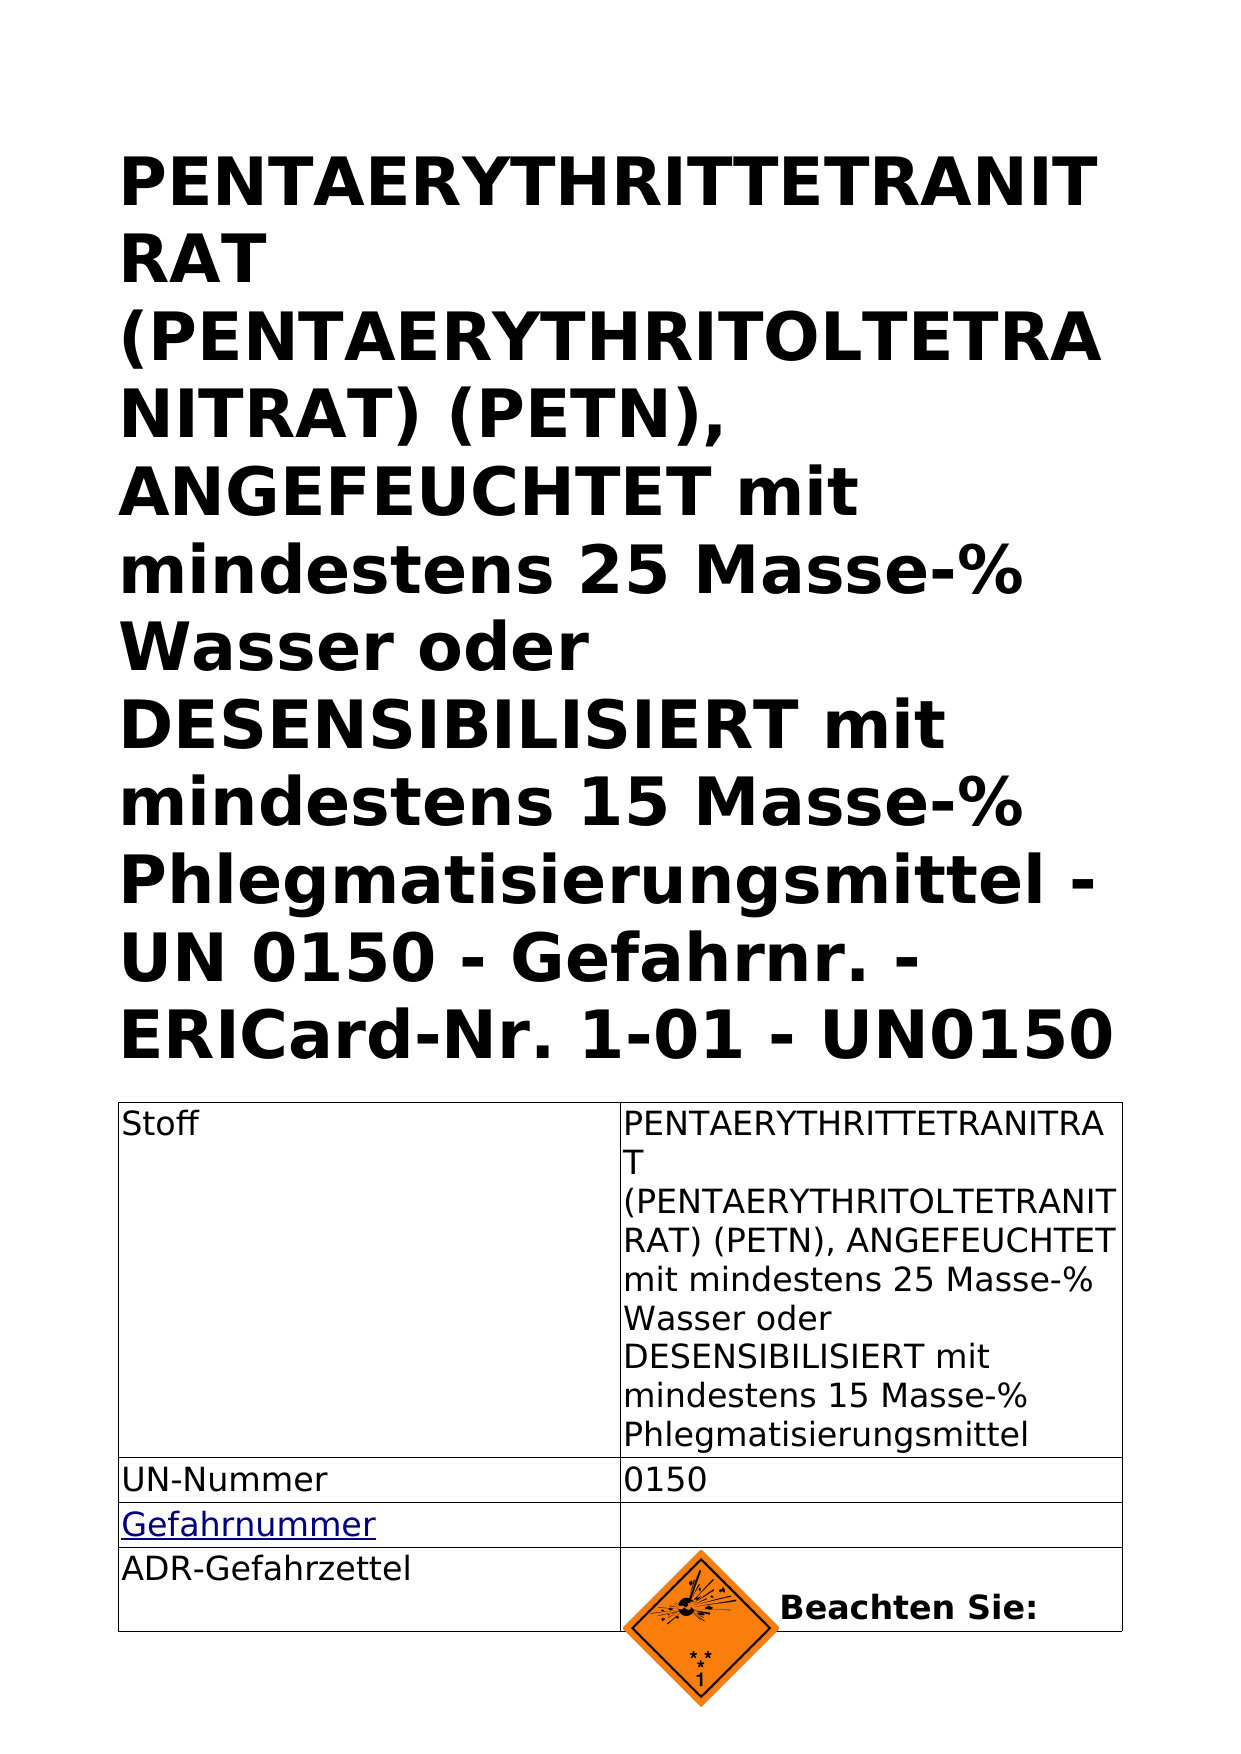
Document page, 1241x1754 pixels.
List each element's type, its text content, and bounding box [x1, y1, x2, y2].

picture [622, 1550, 780, 1707]
subtitle PENTAERYTHRITTETRANITRAT (PENTAERYTHRITOLTETRANITRAT) (PETN), ANGEFEUCHTET mit mindestens 25 Masse-% Wasser oder DESENSIBILISIERT mit mindestens 15 Masse-% Phlegmatisierungsmittel - UN 0150 - Gefahrnr. - ERICard-Nr. 1-01 - UN0150 [118, 143, 1122, 1074]
table_cell UN-Nummer [119, 1458, 620, 1502]
table_cell ADR-Gefahrzettel [119, 1548, 620, 1631]
table_cell [621, 1503, 1122, 1547]
table_cell Beachten Sie: [621, 1548, 1122, 1631]
table_header PENTAERYTHRITTETRANITRAT (PENTAERYTHRITOLTETRANITRAT) (PETN), ANGEFEUCHTET mit mindestens 25 Masse-% Wasser oder DESENSIBILISIERT mit mindestens 15 Masse-% Phlegmatisierungsmittel [621, 1103, 1122, 1457]
table_cell 0150 [621, 1458, 1122, 1502]
table_cell Gefahrnummer [119, 1503, 620, 1547]
table_header Stoff [119, 1103, 620, 1457]
